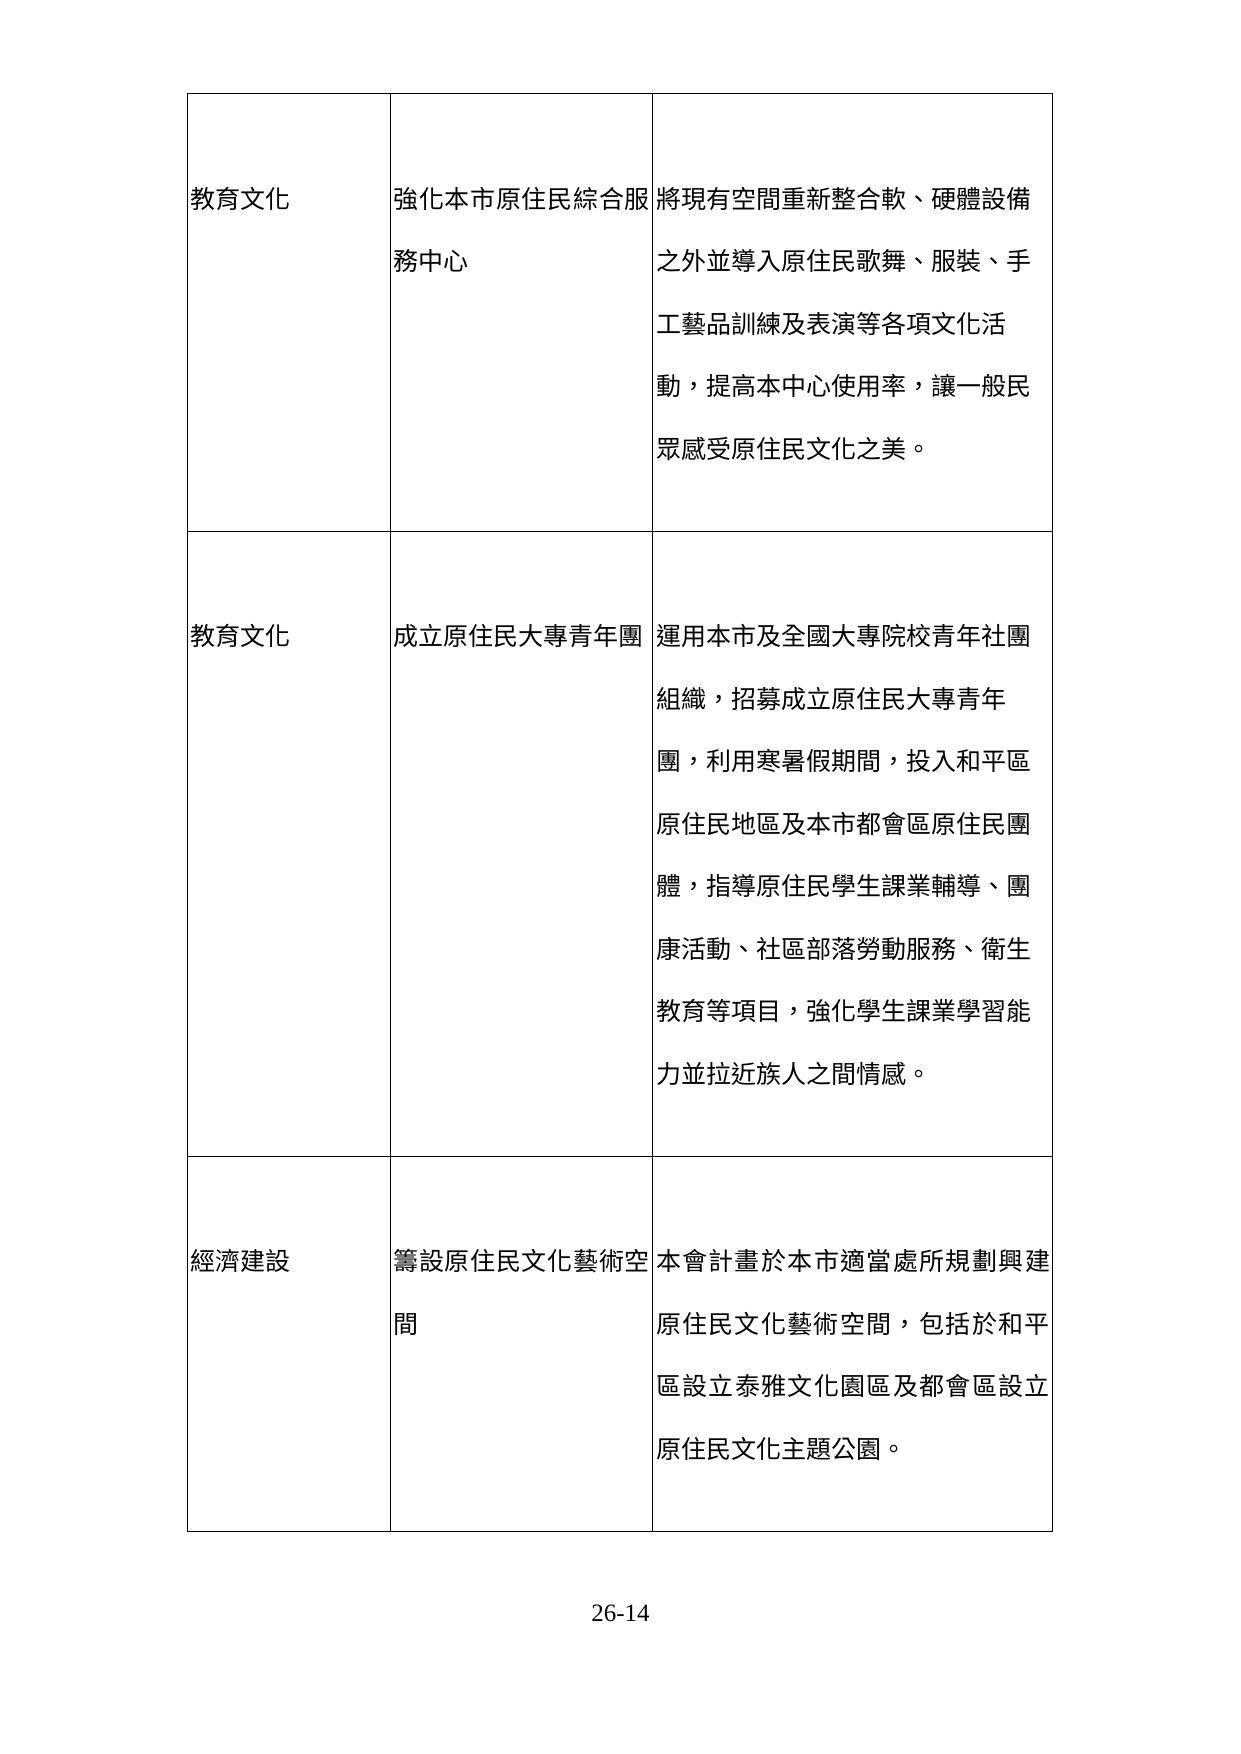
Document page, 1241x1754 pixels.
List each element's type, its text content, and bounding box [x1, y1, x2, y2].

table_cell 籌設原住民文化藝術空間 [391, 1157, 652, 1531]
table_cell 強化本市原住民綜合服務中心 [391, 94, 652, 531]
table_cell 教育文化 [188, 532, 390, 1156]
table_cell 本會計畫於本市適當處所規劃興建原住民文化藝術空間，包括於和平區設立泰雅文化園區及都會區設立原住民文化主題公園。 [653, 1157, 1052, 1531]
table_cell 運用本市及全國大專院校青年社團組織，招募成立原住民大專青年團，利用寒暑假期間，投入和平區原住民地區及本市都會區原住民團體，指導原住民學生課業輔導、團康活動、社區部落勞動服務、衛生教育等項目，強化學生課業學習能力並拉近族人之間情感。 [653, 532, 1052, 1156]
table_cell 經濟建設 [188, 1157, 390, 1531]
table_cell 教育文化 [188, 94, 390, 531]
table_cell 將現有空間重新整合軟、硬體設備之外並導入原住民歌舞、服裝、手工藝品訓練及表演等各項文化活動，提高本中心使用率，讓一般民眾感受原住民文化之美。 [653, 94, 1052, 531]
table_cell 成立原住民大專青年團 [391, 532, 652, 1156]
